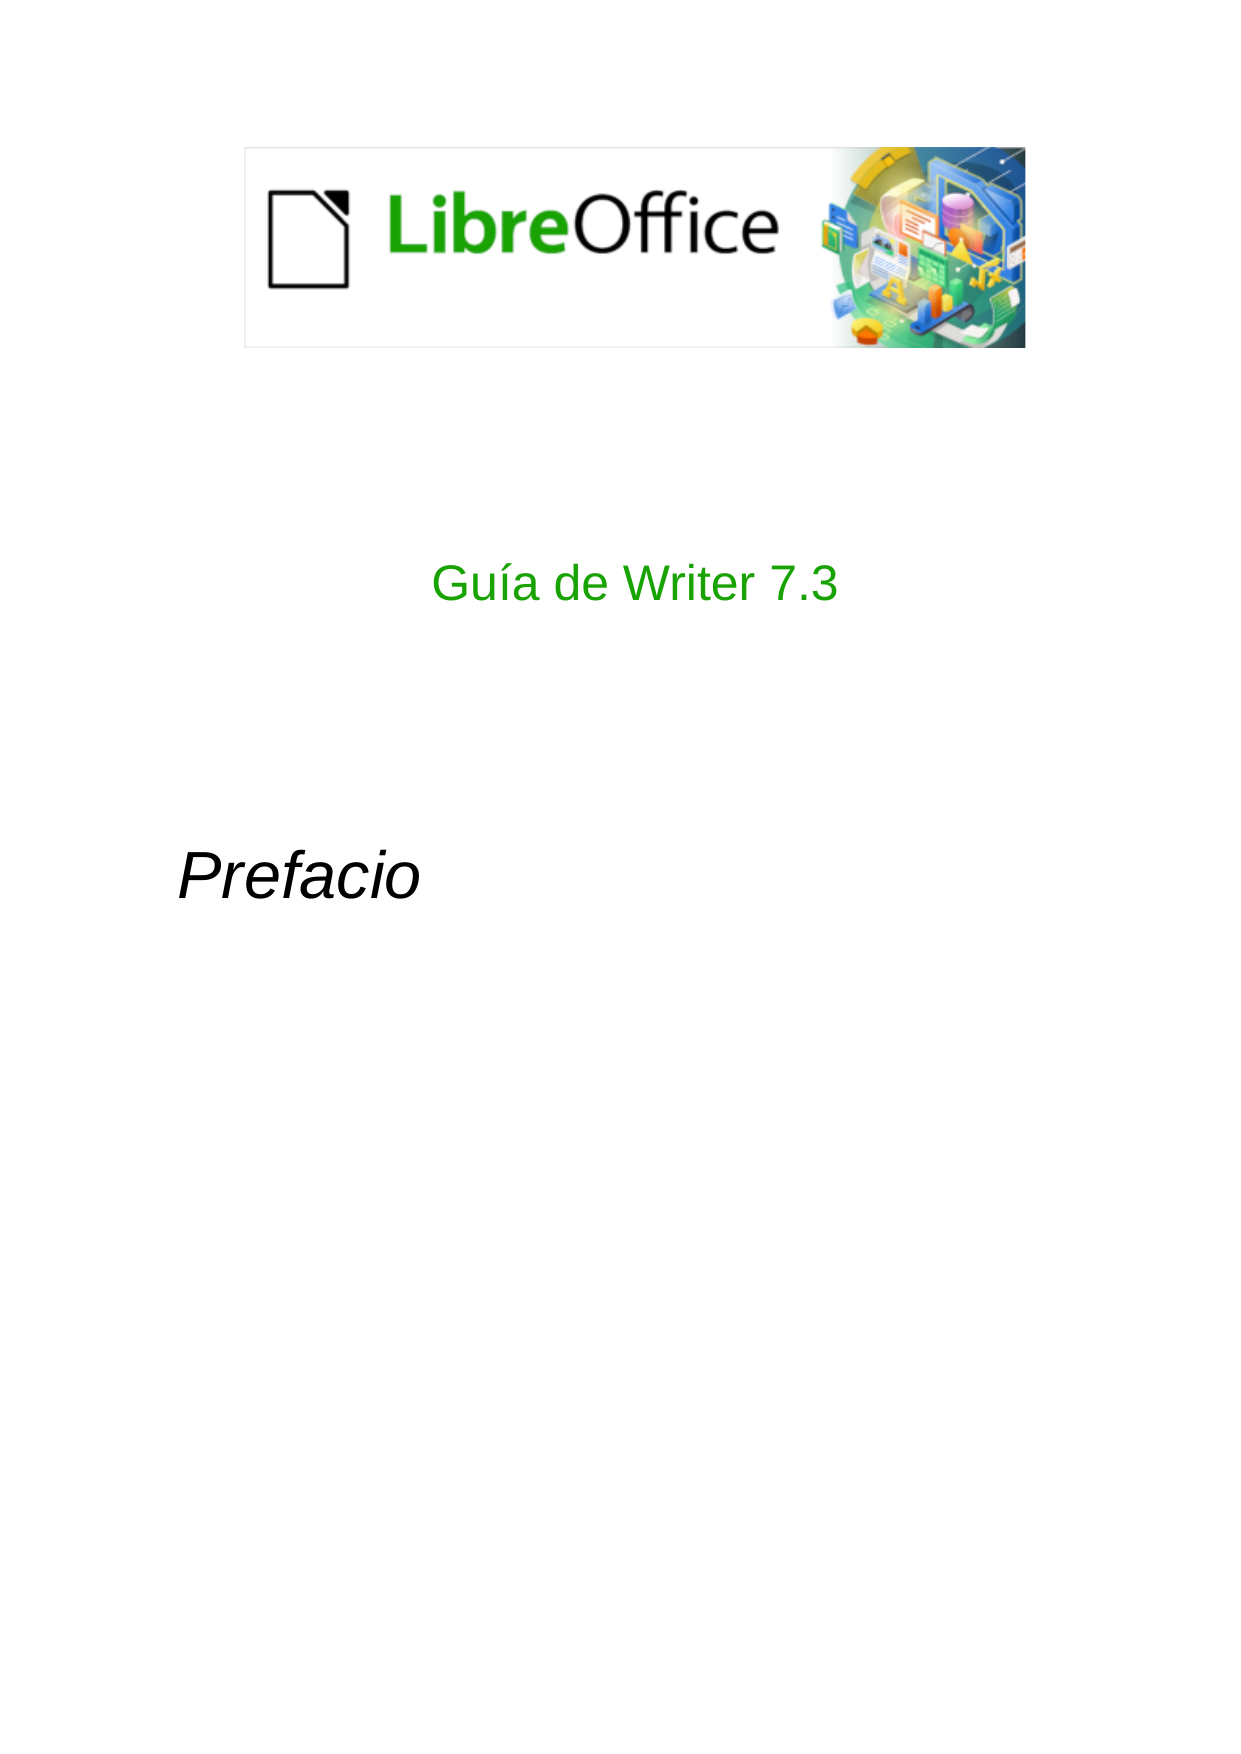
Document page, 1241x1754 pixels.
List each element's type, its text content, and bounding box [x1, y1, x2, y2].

title Prefacio [177, 836, 1093, 913]
picture [244, 147, 1026, 348]
text Guía de Writer 7.3 [177, 554, 1093, 611]
